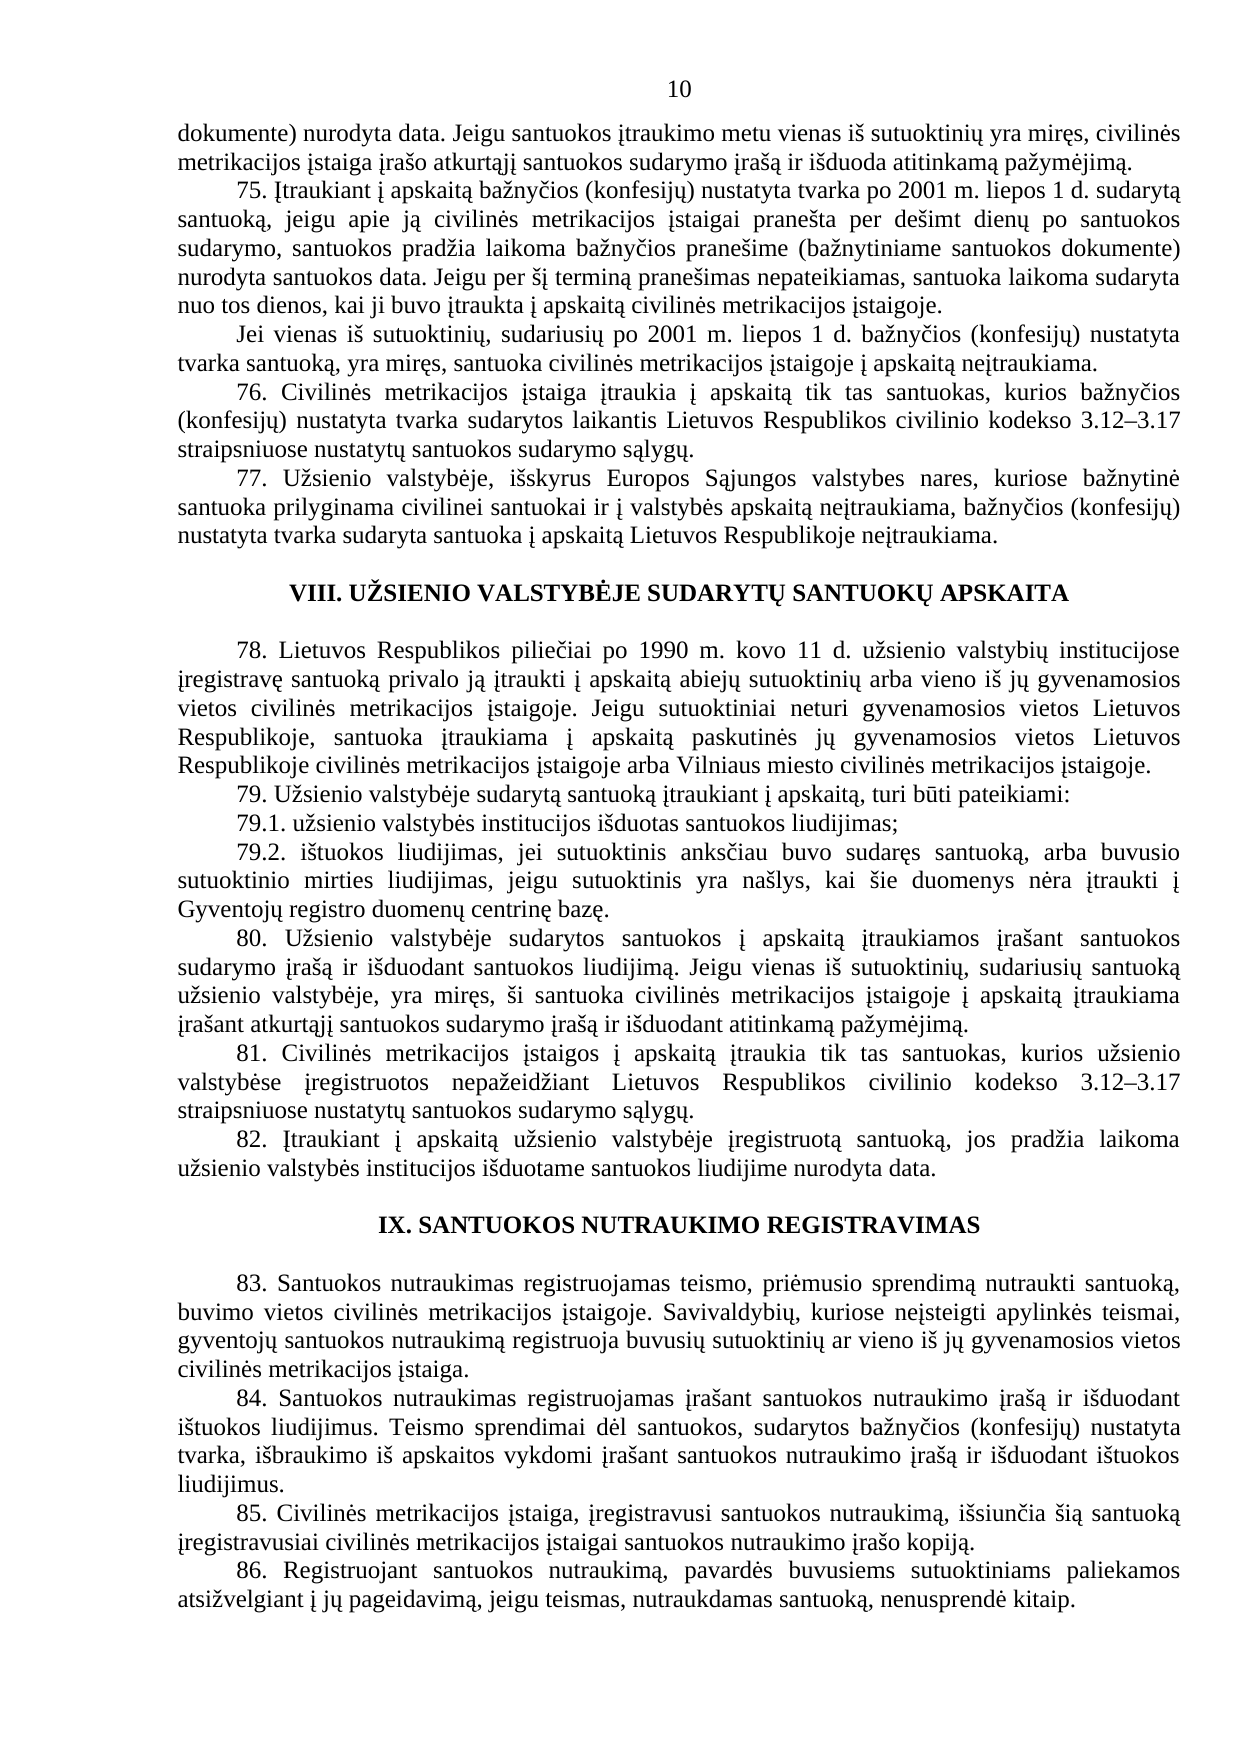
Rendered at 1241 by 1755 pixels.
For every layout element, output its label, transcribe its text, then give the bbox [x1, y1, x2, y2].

text 77. Užsienio valstybėje, išskyrus Europos Sąjungos valstybes nares, kuriose bažnytinė santuoka prilyginama civilinei santuokai ir į valstybės apskaitą neįtraukiama, bažnyčios (konfesijų) nustatyta tvarka sudaryta santuoka į apskaitą Lietuvos Respublikoje neįtraukiama. [177, 463, 1181, 549]
text 80. Užsienio valstybėje sudarytos santuokos į apskaitą įtraukiamos įrašant santuokos sudarymo įrašą ir išduodant santuokos liudijimą. Jeigu vienas iš sutuoktinių, sudariusių santuoką užsienio valstybėje, yra miręs, ši santuoka civilinės metrikacijos įstaigoje į apskaitą įtraukiama įrašant atkurtąjį santuokos sudarymo įrašą ir išduodant atitinkamą pažymėjimą. [177, 923, 1181, 1038]
text 83. Santuokos nutraukimas registruojamas teismo, priėmusio sprendimą nutraukti santuoką, buvimo vietos civilinės metrikacijos įstaigoje. Savivaldybių, kuriose neįsteigti apylinkės teismai, gyventojų santuokos nutraukimą registruoja buvusių sutuoktinių ar vieno iš jų gyvenamosios vietos civilinės metrikacijos įstaiga. [177, 1268, 1181, 1383]
text dokumente) nurodyta data. Jeigu santuokos įtraukimo metu vienas iš sutuoktinių yra miręs, civilinės metrikacijos įstaiga įrašo atkurtąjį santuokos sudarymo įrašą ir išduoda atitinkamą pažymėjimą. [177, 118, 1181, 176]
text IX. SANTUOKOS NUTRAUKIMO REGISTRAVIMAS [177, 1211, 1181, 1239]
text VIII. UŽSIENIO VALSTYBĖJE SUDARYTŲ SANTUOKŲ APSKAITA [177, 578, 1181, 607]
text Jei vienas iš sutuoktinių, sudariusių po 2001 m. liepos 1 d. bažnyčios (konfesijų) nustatyta tvarka santuoką, yra miręs, santuoka civilinės metrikacijos įstaigoje į apskaitą neįtraukiama. [177, 319, 1181, 377]
text 76. Civilinės metrikacijos įstaiga įtraukia į apskaitą tik tas santuokas, kurios bažnyčios (konfesijų) nustatyta tvarka sudarytos laikantis Lietuvos Respublikos civilinio kodekso 3.12–3.17 straipsniuose nustatytų santuokos sudarymo sąlygų. [177, 377, 1181, 463]
text 86. Registruojant santuokos nutraukimą, pavardės buvusiems sutuoktiniams paliekamos atsižvelgiant į jų pageidavimą, jeigu teismas, nutraukdamas santuoką, nenusprendė kitaip. [177, 1556, 1181, 1613]
text 81. Civilinės metrikacijos įstaigos į apskaitą įtraukia tik tas santuokas, kurios užsienio valstybėse įregistruotos nepažeidžiant Lietuvos Respublikos civilinio kodekso 3.12–3.17 straipsniuose nustatytų santuokos sudarymo sąlygų. [177, 1038, 1181, 1124]
text 79.1. užsienio valstybės institucijos išduotas santuokos liudijimas; [177, 808, 1181, 837]
text 82. Įtraukiant į apskaitą užsienio valstybėje įregistruotą santuoką, jos pradžia laikoma užsienio valstybės institucijos išduotame santuokos liudijime nurodyta data. [177, 1124, 1181, 1182]
text 79.2. ištuokos liudijimas, jei sutuoktinis anksčiau buvo sudaręs santuoką, arba buvusio sutuoktinio mirties liudijimas, jeigu sutuoktinis yra našlys, kai šie duomenys nėra įtraukti į Gyventojų registro duomenų centrinę bazę. [177, 837, 1181, 923]
text 78. Lietuvos Respublikos piliečiai po 1990 m. kovo 11 d. užsienio valstybių institucijose įregistravę santuoką privalo ją įtraukti į apskaitą abiejų sutuoktinių arba vieno iš jų gyvenamosios vietos civilinės metrikacijos įstaigoje. Jeigu sutuoktiniai neturi gyvenamosios vietos Lietuvos Respublikoje, santuoka įtraukiama į apskaitą paskutinės jų gyvenamosios vietos Lietuvos Respublikoje civilinės metrikacijos įstaigoje arba Vilniaus miesto civilinės metrikacijos įstaigoje. [177, 636, 1181, 779]
text 79. Užsienio valstybėje sudarytą santuoką įtraukiant į apskaitą, turi būti pateikiami: [177, 779, 1181, 808]
text 85. Civilinės metrikacijos įstaiga, įregistravusi santuokos nutraukimą, išsiunčia šią santuoką įregistravusiai civilinės metrikacijos įstaigai santuokos nutraukimo įrašo kopiją. [177, 1498, 1181, 1556]
text 75. Įtraukiant į apskaitą bažnyčios (konfesijų) nustatyta tvarka po 2001 m. liepos 1 d. sudarytą santuoką, jeigu apie ją civilinės metrikacijos įstaigai pranešta per dešimt dienų po santuokos sudarymo, santuokos pradžia laikoma bažnyčios pranešime (bažnytiniame santuokos dokumente) nurodyta santuokos data. Jeigu per šį terminą pranešimas nepateikiamas, santuoka laikoma sudaryta nuo tos dienos, kai ji buvo įtraukta į apskaitą civilinės metrikacijos įstaigoje. [177, 176, 1181, 319]
text 84. Santuokos nutraukimas registruojamas įrašant santuokos nutraukimo įrašą ir išduodant ištuokos liudijimus. Teismo sprendimai dėl santuokos, sudarytos bažnyčios (konfesijų) nustatyta tvarka, išbraukimo iš apskaitos vykdomi įrašant santuokos nutraukimo įrašą ir išduodant ištuokos liudijimus. [177, 1383, 1181, 1498]
